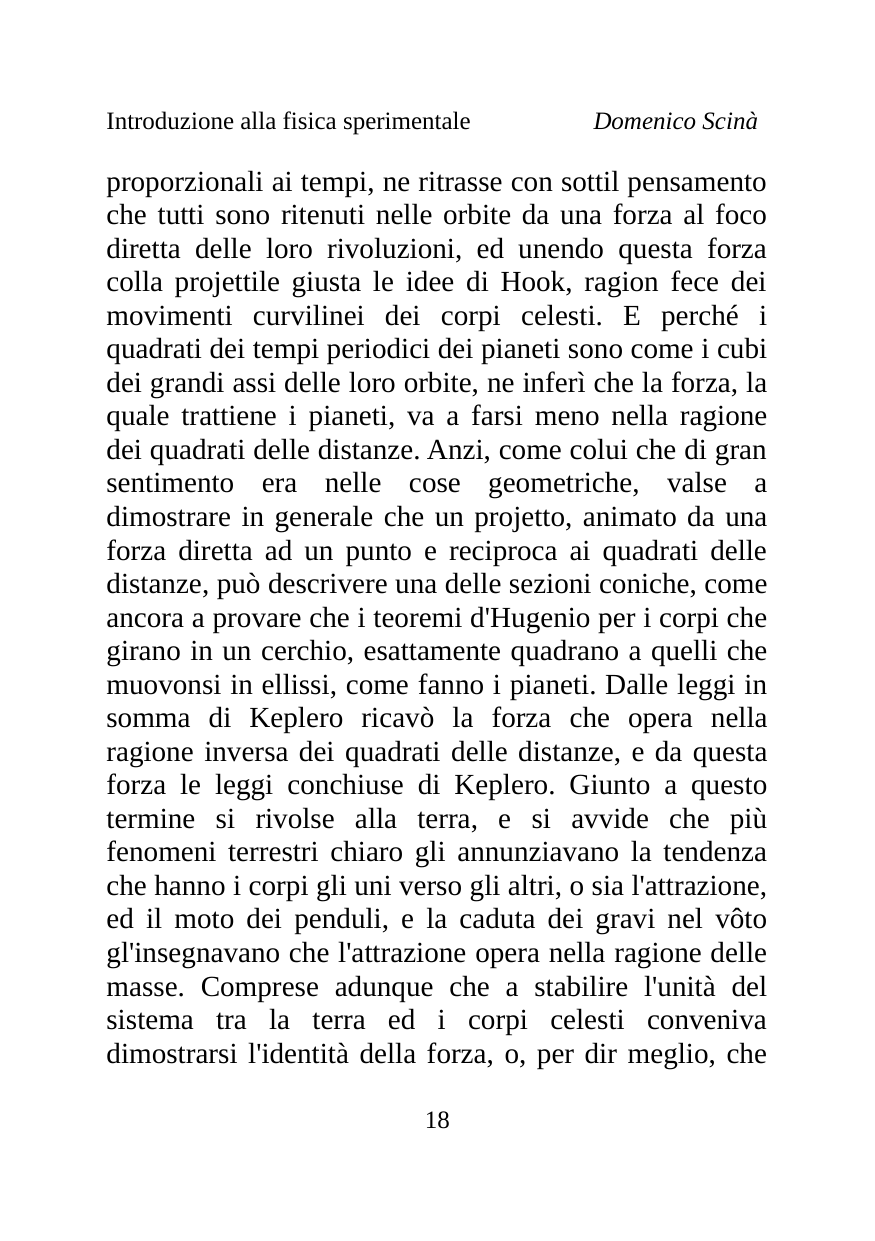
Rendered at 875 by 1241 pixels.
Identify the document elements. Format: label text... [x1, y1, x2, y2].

text proporzionali ai tempi, ne ritrasse con sottil pensamento che tutti sono ritenuti nelle orbite da una forza al foco diretta delle loro rivoluzioni, ed unendo questa forza colla projettile giusta le idee di Hook, ragion fece dei movimenti curvilinei dei corpi celesti. E perché i quadrati dei tempi periodici dei pianeti sono come i cubi dei grandi assi delle loro orbite, ne inferì che la forza, la quale trattiene i pianeti, va a farsi meno nella ragione dei quadrati delle distanze. Anzi, come colui che di gran sentimento era nelle cose geometriche, valse a dimostrare in generale che un projetto, animato da una forza diretta ad un punto e reciproca ai quadrati delle distanze, può descrivere una delle sezioni coniche, come ancora a provare che i teoremi d'Hugenio per i corpi che girano in un cerchio, esattamente quadrano a quelli che muovonsi in ellissi, come fanno i pianeti. Dalle leggi in somma di Keplero ricavò la forza che opera nella ragione inversa dei quadrati delle distanze, e da questa forza le leggi conchiuse di Keplero. Giunto a questo termine si rivolse alla terra, e si avvide che più fenomeni terrestri chiaro gli annunziavano la tendenza che hanno i corpi gli uni verso gli altri, o sia l'attrazione, ed il moto dei penduli, e la caduta dei gravi nel vôto gl'insegnavano che l'attrazione opera nella ragione delle masse. Comprese adunque che a stabilire l'unità del sistema tra la terra ed i corpi celesti conveniva dimostrarsi l'identità della forza, o, per dir meglio, che [106, 164, 768, 1069]
